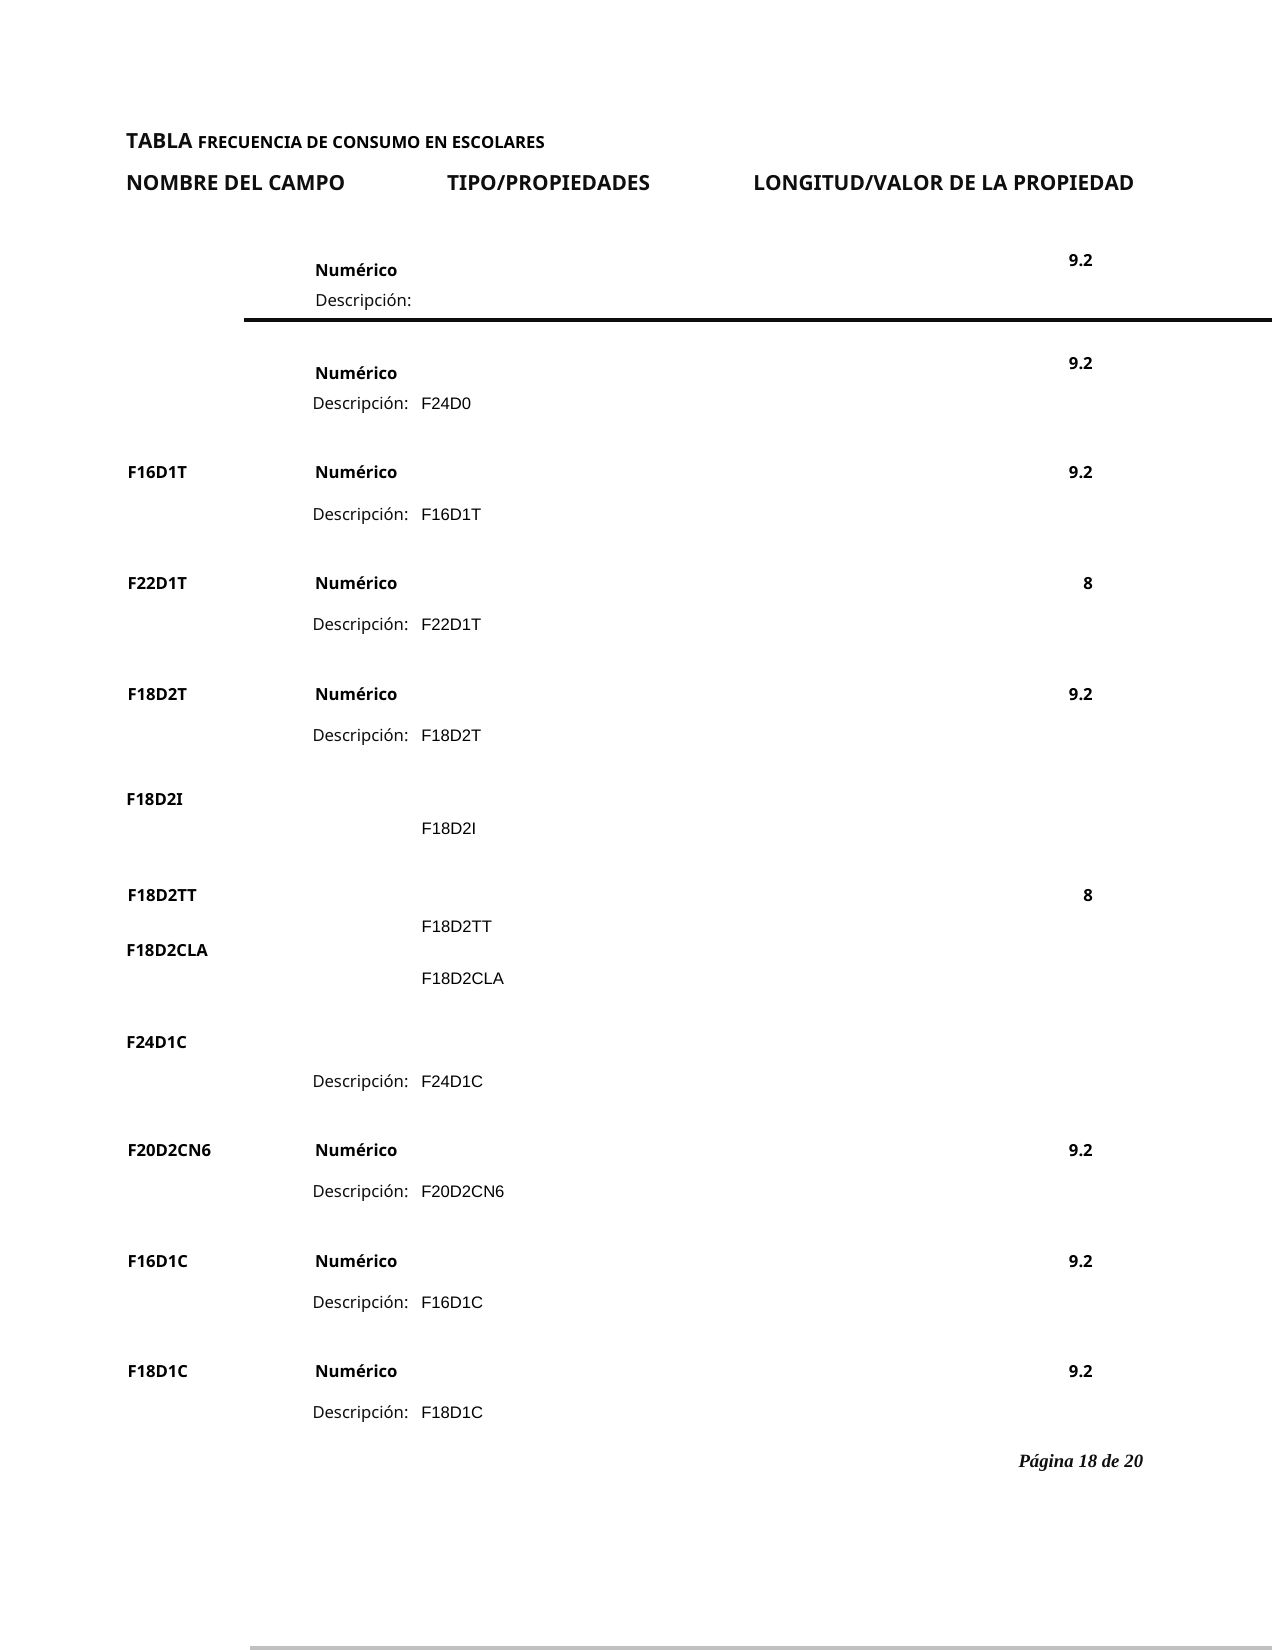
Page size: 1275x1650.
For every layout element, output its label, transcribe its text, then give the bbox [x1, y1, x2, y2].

text F20D2CN6 Numérico 9.2 [127, 1139, 1093, 1161]
text F16D1T Numérico 9.2 [127, 461, 1093, 484]
text F18D2TT [421, 917, 1030, 936]
text Descripción: F24D1C [126, 1065, 1093, 1093]
text Descripción: F18D2T [126, 719, 1093, 747]
text Descripción: F22D1T [126, 608, 1093, 636]
text F18D2CLA [421, 969, 1030, 988]
text F18D2CLA [126, 938, 1093, 961]
text Descripción: F24D0 [126, 387, 1093, 415]
text F24D1C [126, 1031, 1093, 1053]
text F18D2T Numérico 9.2 [127, 682, 1093, 705]
text F16D1C Numérico 9.2 [127, 1249, 1093, 1272]
text Descripción: F16D1C [126, 1286, 1093, 1314]
text F18D1C Numérico 9.2 [127, 1360, 1093, 1382]
text F18D2I [421, 819, 1030, 838]
text F18D2TT 8 [127, 883, 1093, 906]
text F18D2I [126, 788, 1093, 811]
text F22D1T Numérico 8 [127, 572, 1093, 594]
text Descripción: F16D1T [126, 498, 1093, 526]
text Descripción: F18D1C [126, 1397, 1093, 1424]
text Descripción: F20D2CN6 [126, 1176, 1093, 1203]
